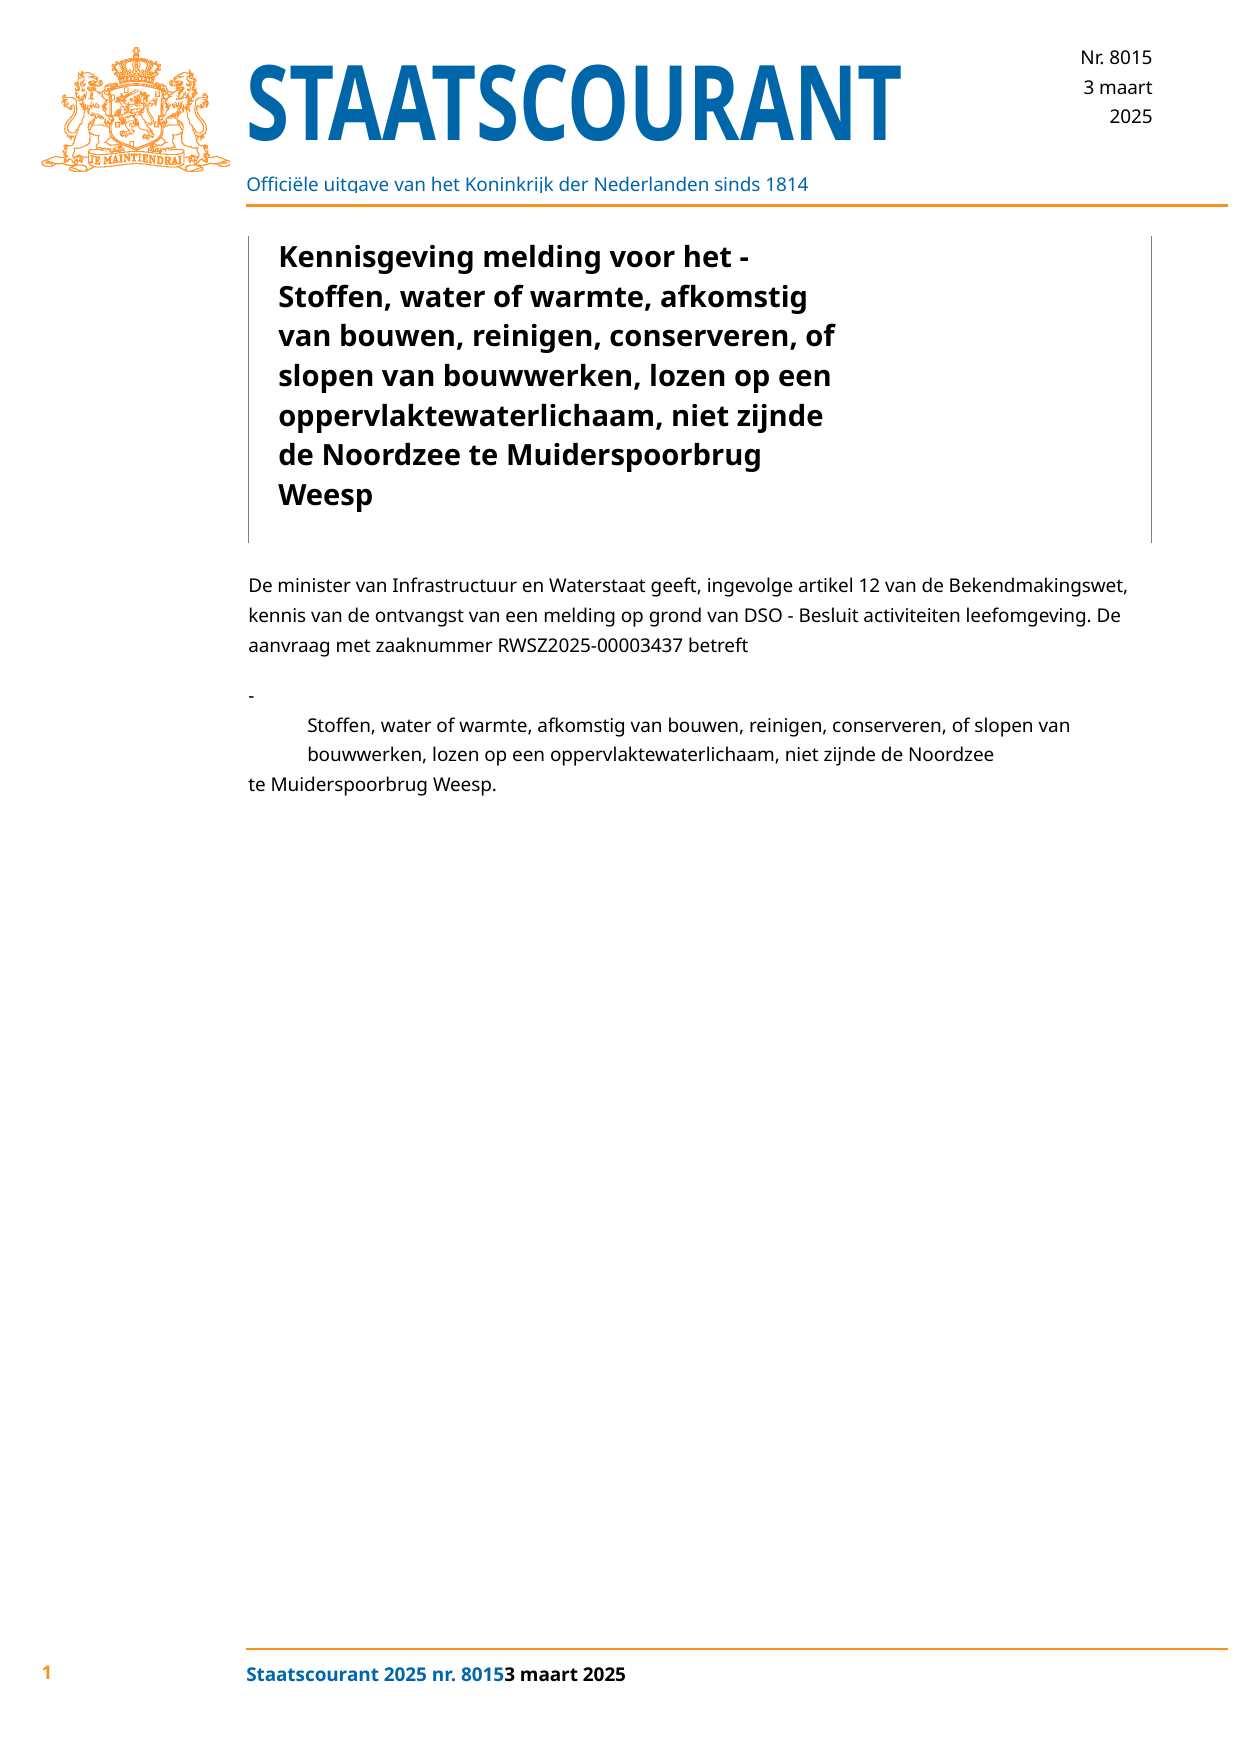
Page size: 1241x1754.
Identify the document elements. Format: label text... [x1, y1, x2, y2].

text De minister van Infrastructuur en Waterstaat geeft, ingevolge artikel 12 van de Bekendmakingswet, kennis van de ontvangst van een melding op grond van DSO - Besluit activiteiten leefomgeving. De aanvraag met zaaknummer RWSZ2025-00003437 betreft [248, 573, 1152, 658]
table_header [850, 414, 1151, 543]
picture [41, 47, 231, 172]
table_header Kennisgeving melding voor het -Stoffen, water of warmte, afkomstig van bouwen, reinigen, conserveren, of slopen van bouwwerken, lozen op een oppervlaktewaterlichaam, niet zijnde de Noordzee te Muiderspoorbrug Weesp [249, 236, 850, 543]
list Stoffen, water of warmte, afkomstig van bouwen, reinigen, conserveren, of slopen van bouwwerken, lozen op een oppervlaktewaterlichaam, niet zijnde de Noordzee [248, 712, 1152, 767]
text te Muiderspoorbrug Weesp. [248, 771, 1152, 797]
picture [912, 236, 1090, 414]
table_header [1090, 236, 1151, 413]
table_header [850, 236, 912, 413]
